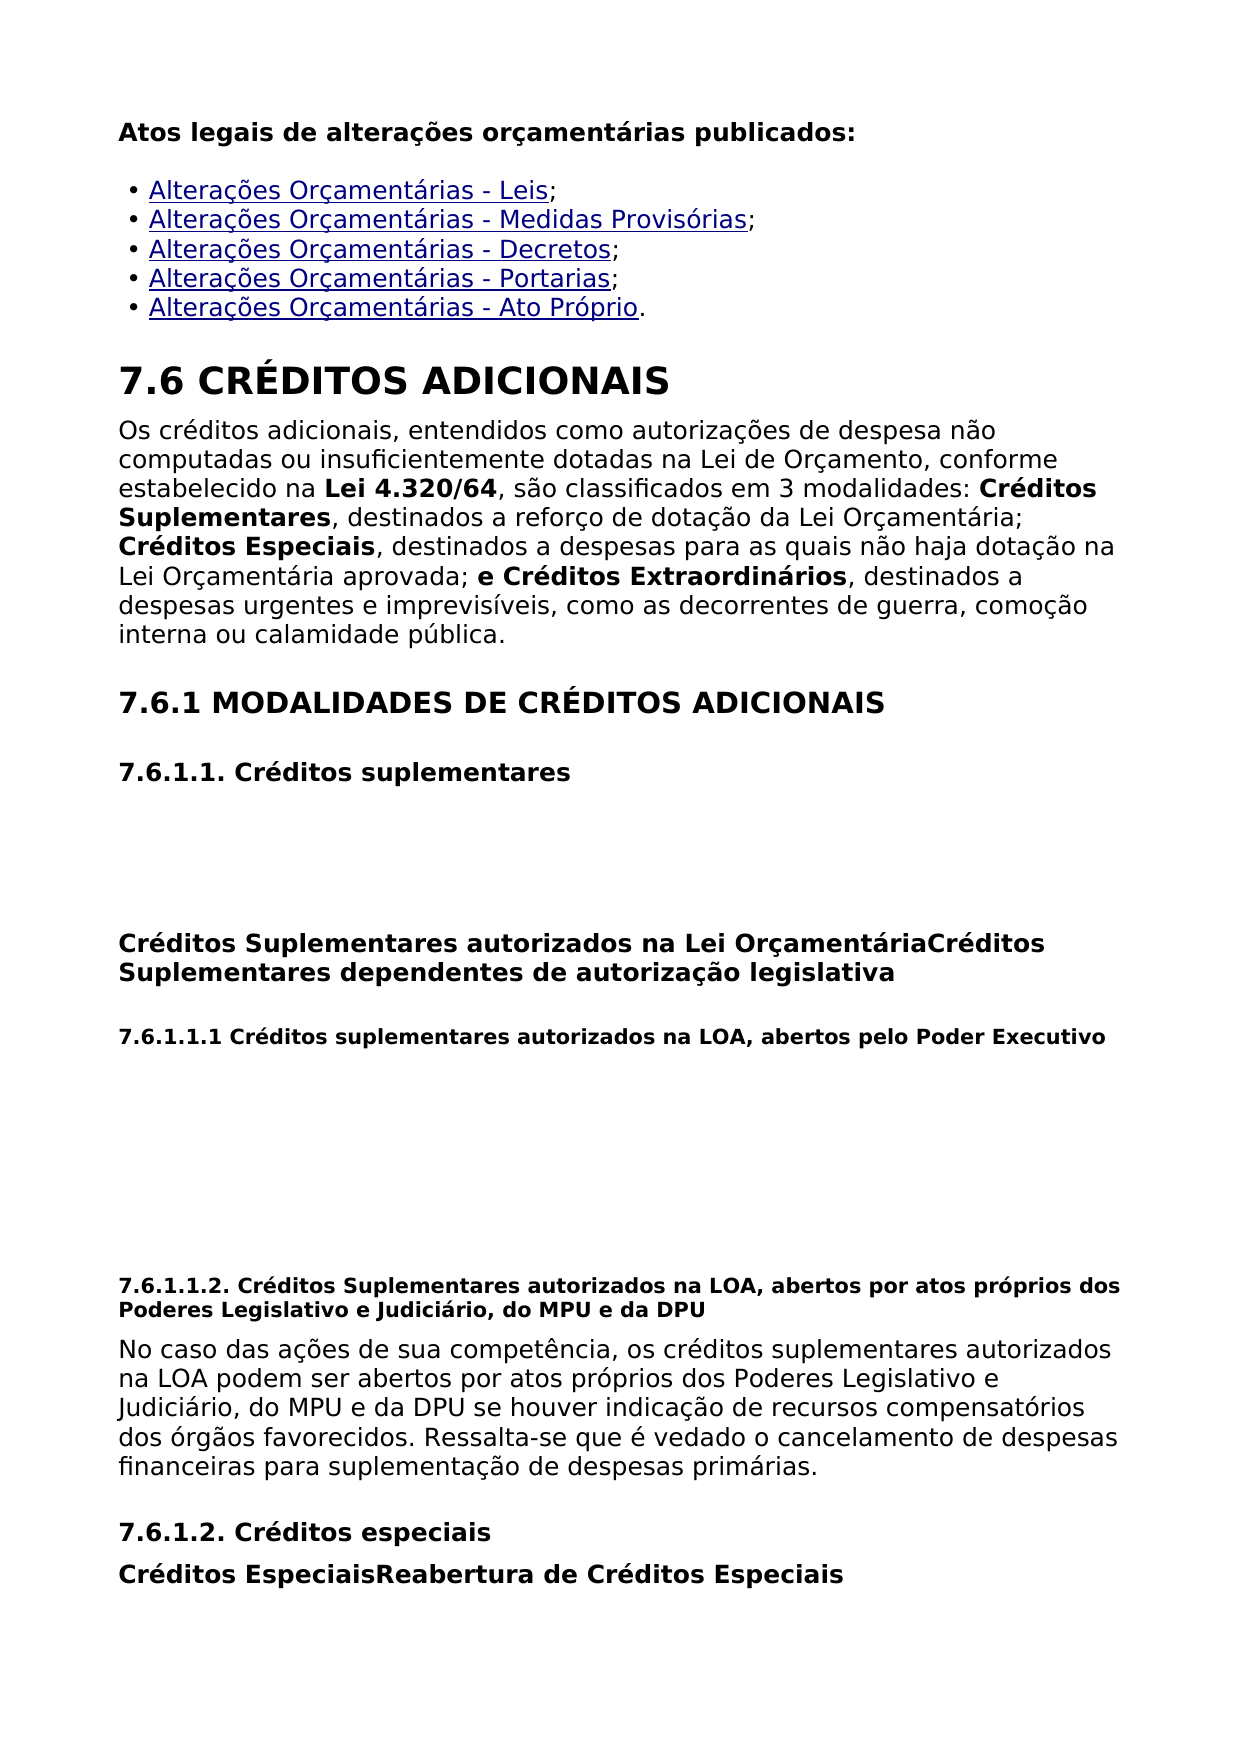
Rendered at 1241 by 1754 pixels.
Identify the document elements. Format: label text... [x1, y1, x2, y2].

subtitle 7.6.1.2. Créditos especiais [118, 1518, 1122, 1548]
text Créditos Suplementares autorizados na Lei OrçamentáriaCréditos Suplementares dependentes de autorização legislativa [118, 929, 1122, 987]
text Os créditos adicionais, entendidos como autorizações de despesa não computadas ou insuficientemente dotadas na Lei de Orçamento, conforme estabelecido na Lei 4.320/64, são classificados em 3 modalidades: Créditos Suplementares, destinados a reforço de dotação da Lei Orçamentária; Créditos Especiais, destinados a despesas para as quais não haja dotação na Lei Orçamentária aprovada; e Créditos Extraordinários, destinados a despesas urgentes e imprevisíveis, como as decorrentes de guerra, comoção interna ou calamidade pública. [118, 416, 1122, 649]
text No caso das ações de sua competência, os créditos suplementares autorizados na LOA podem ser abertos por atos próprios dos Poderes Legislativo e Judiciário, do MPU e da DPU se houver indicação de recursos compensatórios dos órgãos favorecidos. Ressalta-se que é vedado o cancelamento de despesas financeiras para suplementação de despesas primárias. [118, 1335, 1122, 1481]
subtitle 7.6.1 MODALIDADES DE CRÉDITOS ADICIONAIS [118, 687, 1122, 721]
text Atos legais de alterações orçamentárias publicados: • Alterações Orçamentárias - Leis; • Alterações Orçamentárias - Medidas Provisórias; • Alterações Orçamentárias - Decretos; • Alterações Orçamentárias - Portarias; • Alterações Orçamentárias - Ato Próprio. [118, 118, 1122, 322]
subtitle 7.6.1.1.2. Créditos Suplementares autorizados na LOA, abertos por atos próprios dos Poderes Legislativo e Judiciário, do MPU e da DPU [118, 1274, 1122, 1323]
subtitle 7.6.1.1. Créditos suplementares [118, 758, 1122, 787]
subtitle 7.6 CRÉDITOS ADICIONAIS [118, 360, 1122, 403]
text Créditos EspeciaisReabertura de Créditos Especiais [118, 1560, 1122, 1589]
subtitle 7.6.1.1.1 Créditos suplementares autorizados na LOA, abertos pelo Poder Executivo [118, 1025, 1122, 1049]
